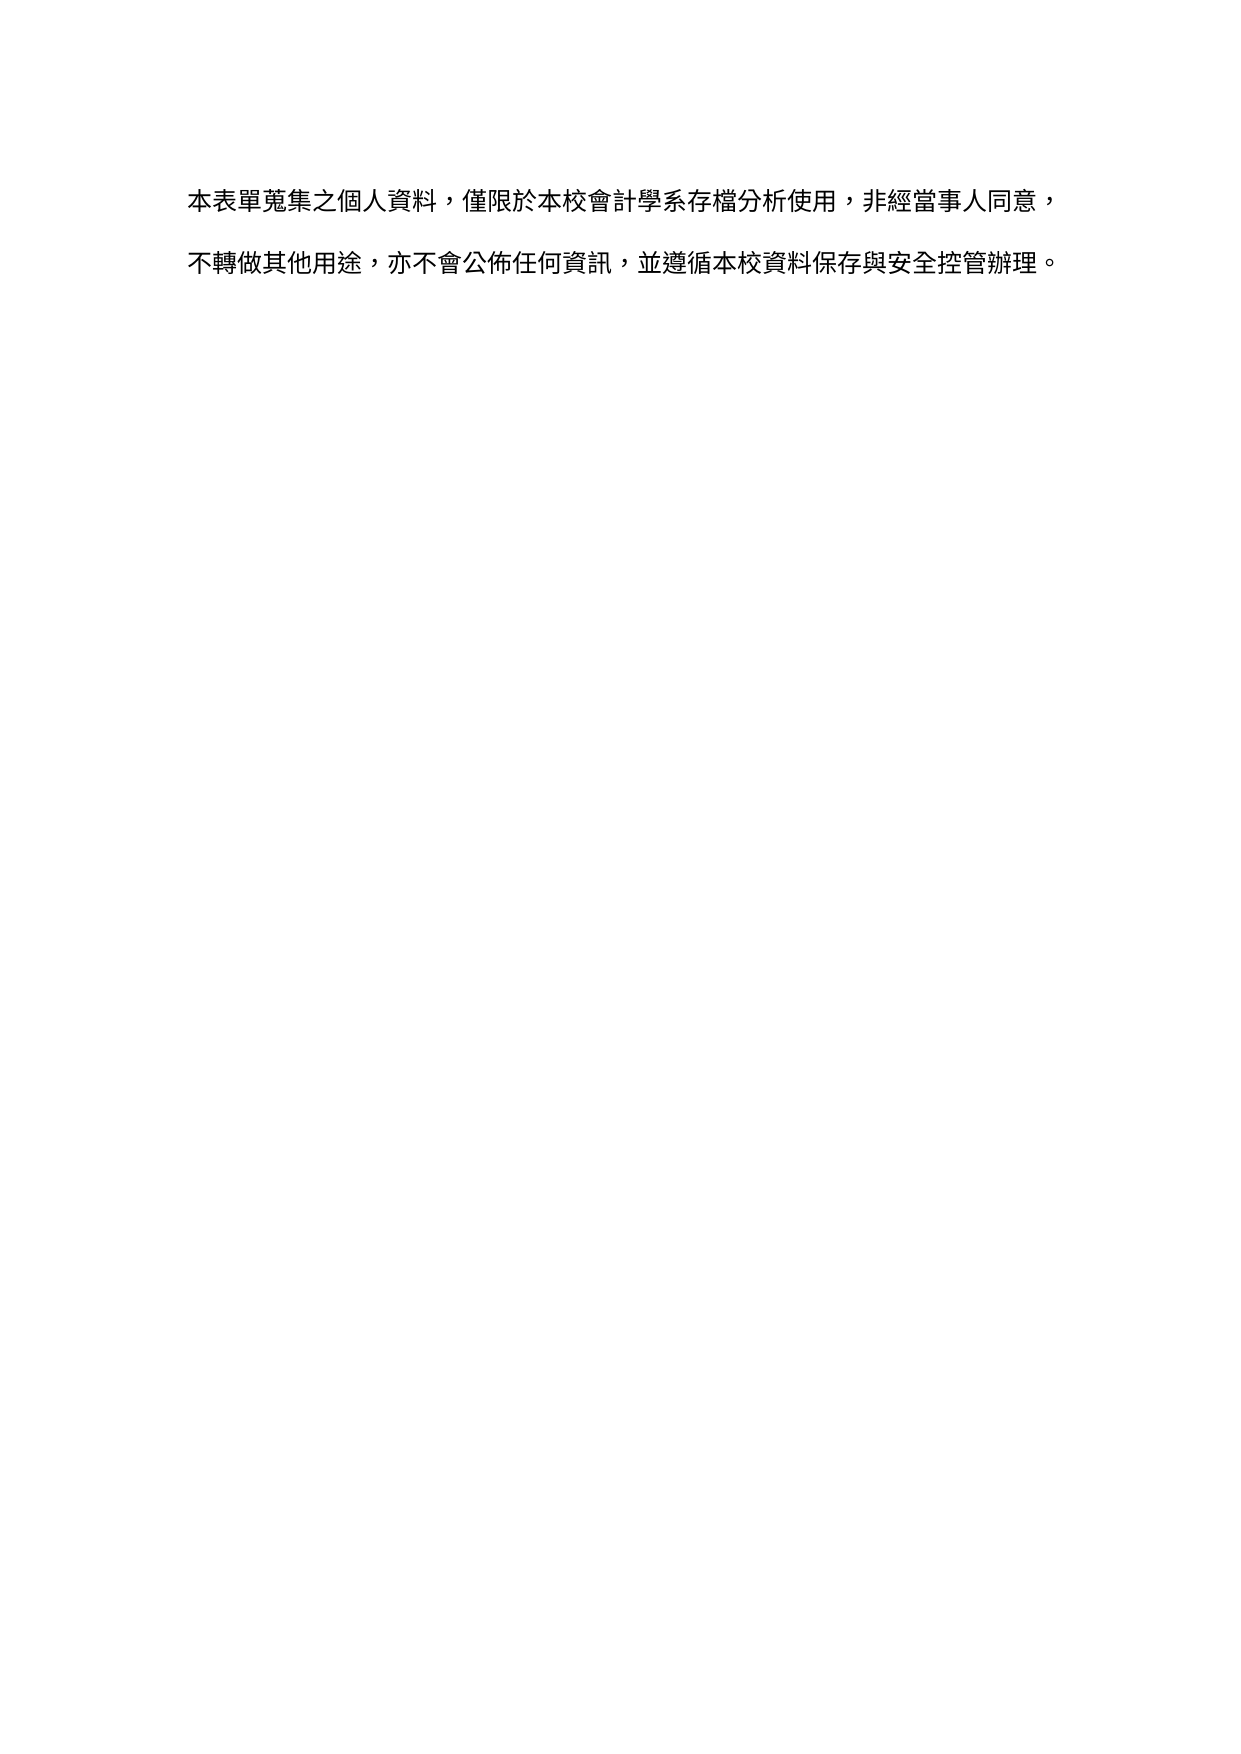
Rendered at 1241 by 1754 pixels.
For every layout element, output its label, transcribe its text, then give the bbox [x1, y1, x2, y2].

text 本表單蒐集之個人資料，僅限於本校會計學系存檔分析使用，非經當事人同意，不轉做其他用途，亦不會公佈任何資訊，並遵循本校資料保存與安全控管辦理。 [187, 158, 1063, 283]
